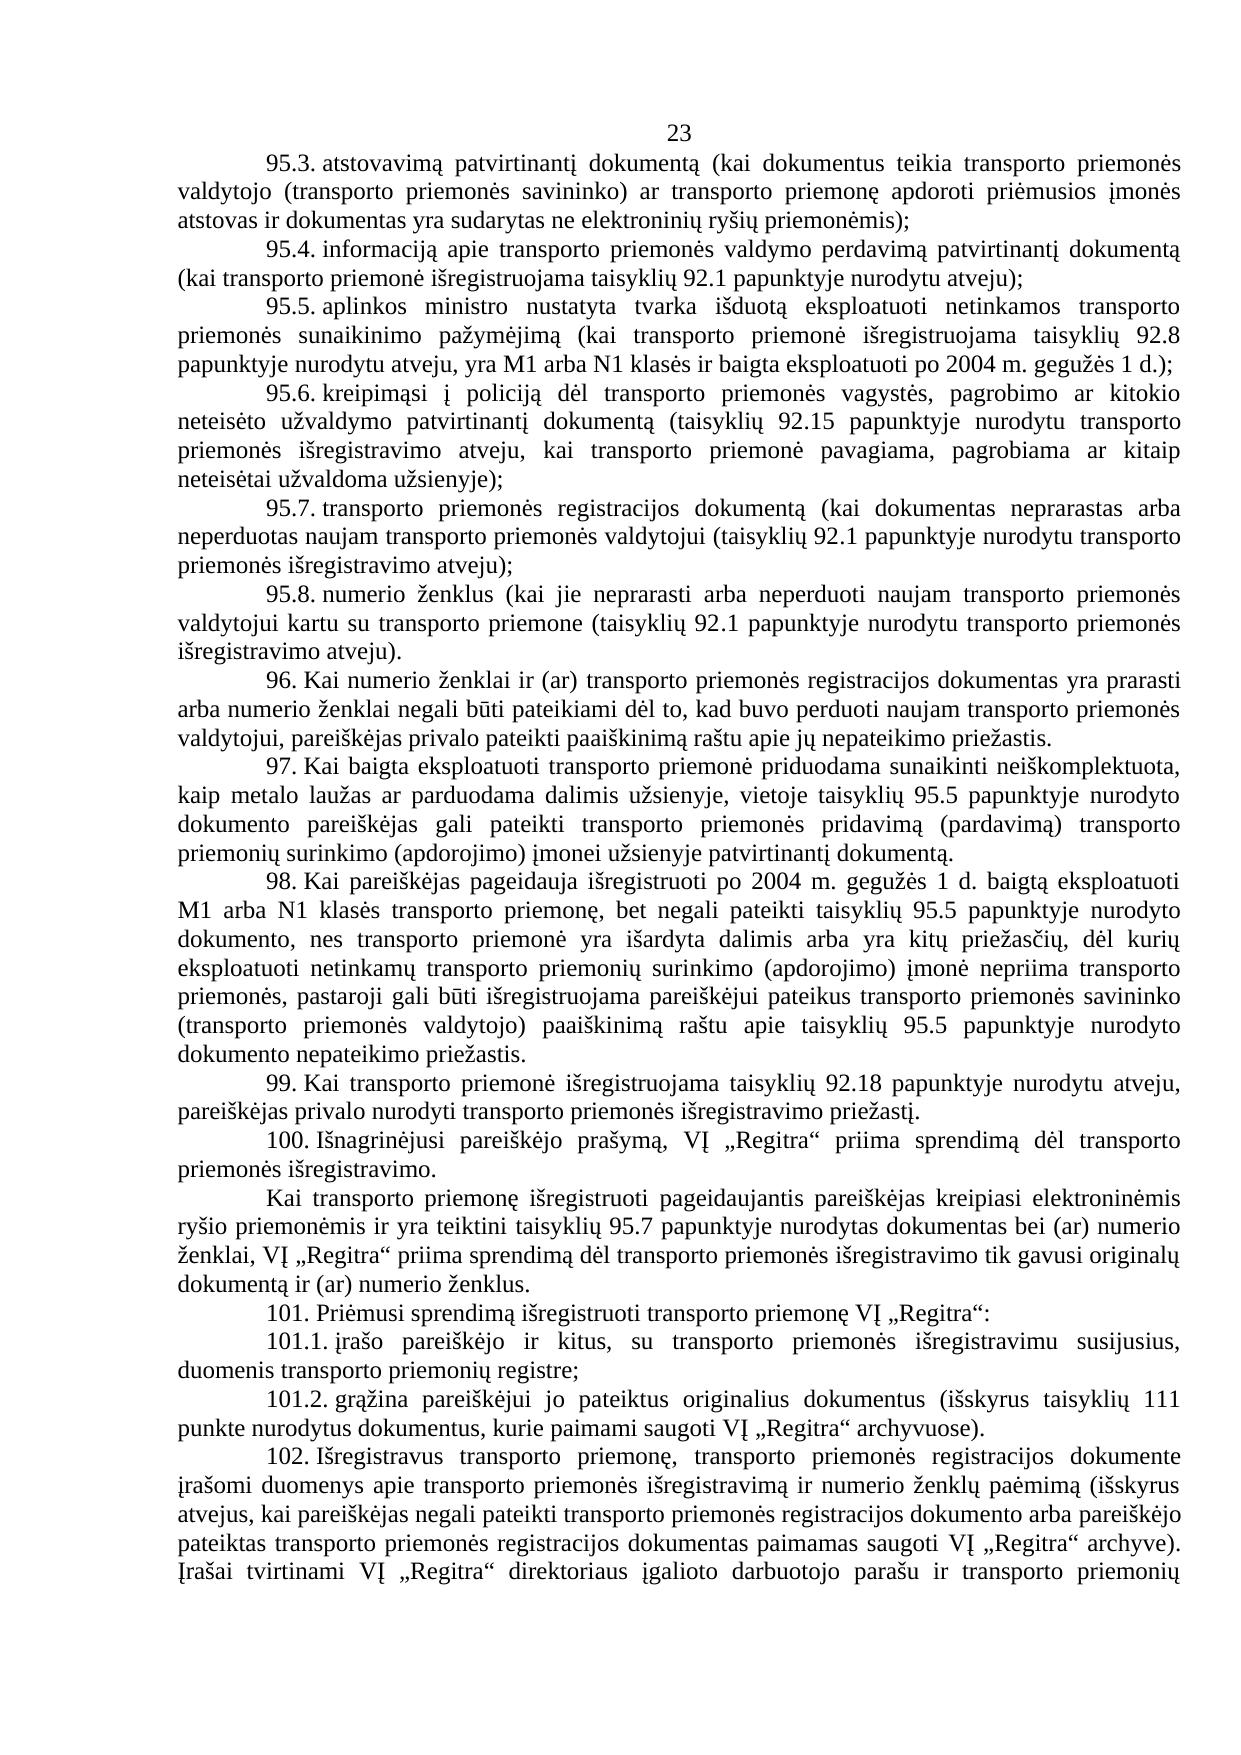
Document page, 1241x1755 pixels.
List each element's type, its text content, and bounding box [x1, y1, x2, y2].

text 101.2. grąžina pareiškėjui jo pateiktus originalius dokumentus (išskyrus taisyklių 111 punkte nurodytus dokumentus, kurie paimami saugoti VĮ „Regitra“ archyvuose). [177, 1384, 1181, 1441]
text 99. Kai transporto priemonė išregistruojama taisyklių 92.18 papunktyje nurodytu atveju, pareiškėjas privalo nurodyti transporto priemonės išregistravimo priežastį. [177, 1068, 1181, 1125]
text 101.1. įrašo pareiškėjo ir kitus, su transporto priemonės išregistravimu susijusius, duomenis transporto priemonių registre; [177, 1326, 1181, 1384]
text 95.7. transporto priemonės registracijos dokumentą (kai dokumentas neprarastas arba neperduotas naujam transporto priemonės valdytojui (taisyklių 92.1 papunktyje nurodytu transporto priemonės išregistravimo atveju); [177, 493, 1181, 579]
text 97. Kai baigta eksploatuoti transporto priemonė priduodama sunaikinti neiškomplektuota, kaip metalo laužas ar parduodama dalimis užsienyje, vietoje taisyklių 95.5 papunktyje nurodyto dokumento pareiškėjas gali pateikti transporto priemonės pridavimą (pardavimą) transporto priemonių surinkimo (apdorojimo) įmonei užsienyje patvirtinantį dokumentą. [177, 751, 1181, 866]
text 95.4. informaciją apie transporto priemonės valdymo perdavimą patvirtinantį dokumentą (kai transporto priemonė išregistruojama taisyklių 92.1 papunktyje nurodytu atveju); [177, 234, 1181, 291]
text 95.3. atstovavimą patvirtinantį dokumentą (kai dokumentus teikia transporto priemonės valdytojo (transporto priemonės savininko) ar transporto priemonę apdoroti priėmusios įmonės atstovas ir dokumentas yra sudarytas ne elektroninių ryšių priemonėmis); [177, 148, 1181, 234]
text 100. Išnagrinėjusi pareiškėjo prašymą, VĮ „Regitra“ priima sprendimą dėl transporto priemonės išregistravimo. [177, 1125, 1181, 1183]
text 95.8. numerio ženklus (kai jie neprarasti arba neperduoti naujam transporto priemonės valdytojui kartu su transporto priemone (taisyklių 92.1 papunktyje nurodytu transporto priemonės išregistravimo atveju). [177, 579, 1181, 665]
text 95.5. aplinkos ministro nustatyta tvarka išduotą eksploatuoti netinkamos transporto priemonės sunaikinimo pažymėjimą (kai transporto priemonė išregistruojama taisyklių 92.8 papunktyje nurodytu atveju, yra M1 arba N1 klasės ir baigta eksploatuoti po 2004 m. gegužės 1 d.); [177, 291, 1181, 378]
text 102. Išregistravus transporto priemonę, transporto priemonės registracijos dokumente įrašomi duomenys apie transporto priemonės išregistravimą ir numerio ženklų paėmimą (išskyrus atvejus, kai pareiškėjas negali pateikti transporto priemonės registracijos dokumento arba pareiškėjo pateiktas transporto priemonės registracijos dokumentas paimamas saugoti VĮ „Regitra“ archyve). Įrašai tvirtinami VĮ „Regitra“ direktoriaus įgalioto darbuotojo parašu ir transporto priemonių [177, 1441, 1181, 1585]
text Kai transporto priemonę išregistruoti pageidaujantis pareiškėjas kreipiasi elektroninėmis ryšio priemonėmis ir yra teiktini taisyklių 95.7 papunktyje nurodytas dokumentas bei (ar) numerio ženklai, VĮ „Regitra“ priima sprendimą dėl transporto priemonės išregistravimo tik gavusi originalų dokumentą ir (ar) numerio ženklus. [177, 1183, 1181, 1298]
text 95.6. kreipimąsi į policiją dėl transporto priemonės vagystės, pagrobimo ar kitokio neteisėto užvaldymo patvirtinantį dokumentą (taisyklių 92.15 papunktyje nurodytu transporto priemonės išregistravimo atveju, kai transporto priemonė pavagiama, pagrobiama ar kitaip neteisėtai užvaldoma užsienyje); [177, 378, 1181, 493]
text 101. Priėmusi sprendimą išregistruoti transporto priemonę VĮ „Regitra“: [177, 1298, 1181, 1326]
text 98. Kai pareiškėjas pageidauja išregistruoti po 2004 m. gegužės 1 d. baigtą eksploatuoti M1 arba N1 klasės transporto priemonę, bet negali pateikti taisyklių 95.5 papunktyje nurodyto dokumento, nes transporto priemonė yra išardyta dalimis arba yra kitų priežasčių, dėl kurių eksploatuoti netinkamų transporto priemonių surinkimo (apdorojimo) įmonė nepriima transporto priemonės, pastaroji gali būti išregistruojama pareiškėjui pateikus transporto priemonės savininko (transporto priemonės valdytojo) paaiškinimą raštu apie taisyklių 95.5 papunktyje nurodyto dokumento nepateikimo priežastis. [177, 866, 1181, 1068]
text 96. Kai numerio ženklai ir (ar) transporto priemonės registracijos dokumentas yra prarasti arba numerio ženklai negali būti pateikiami dėl to, kad buvo perduoti naujam transporto priemonės valdytojui, pareiškėjas privalo pateikti paaiškinimą raštu apie jų nepateikimo priežastis. [177, 665, 1181, 751]
